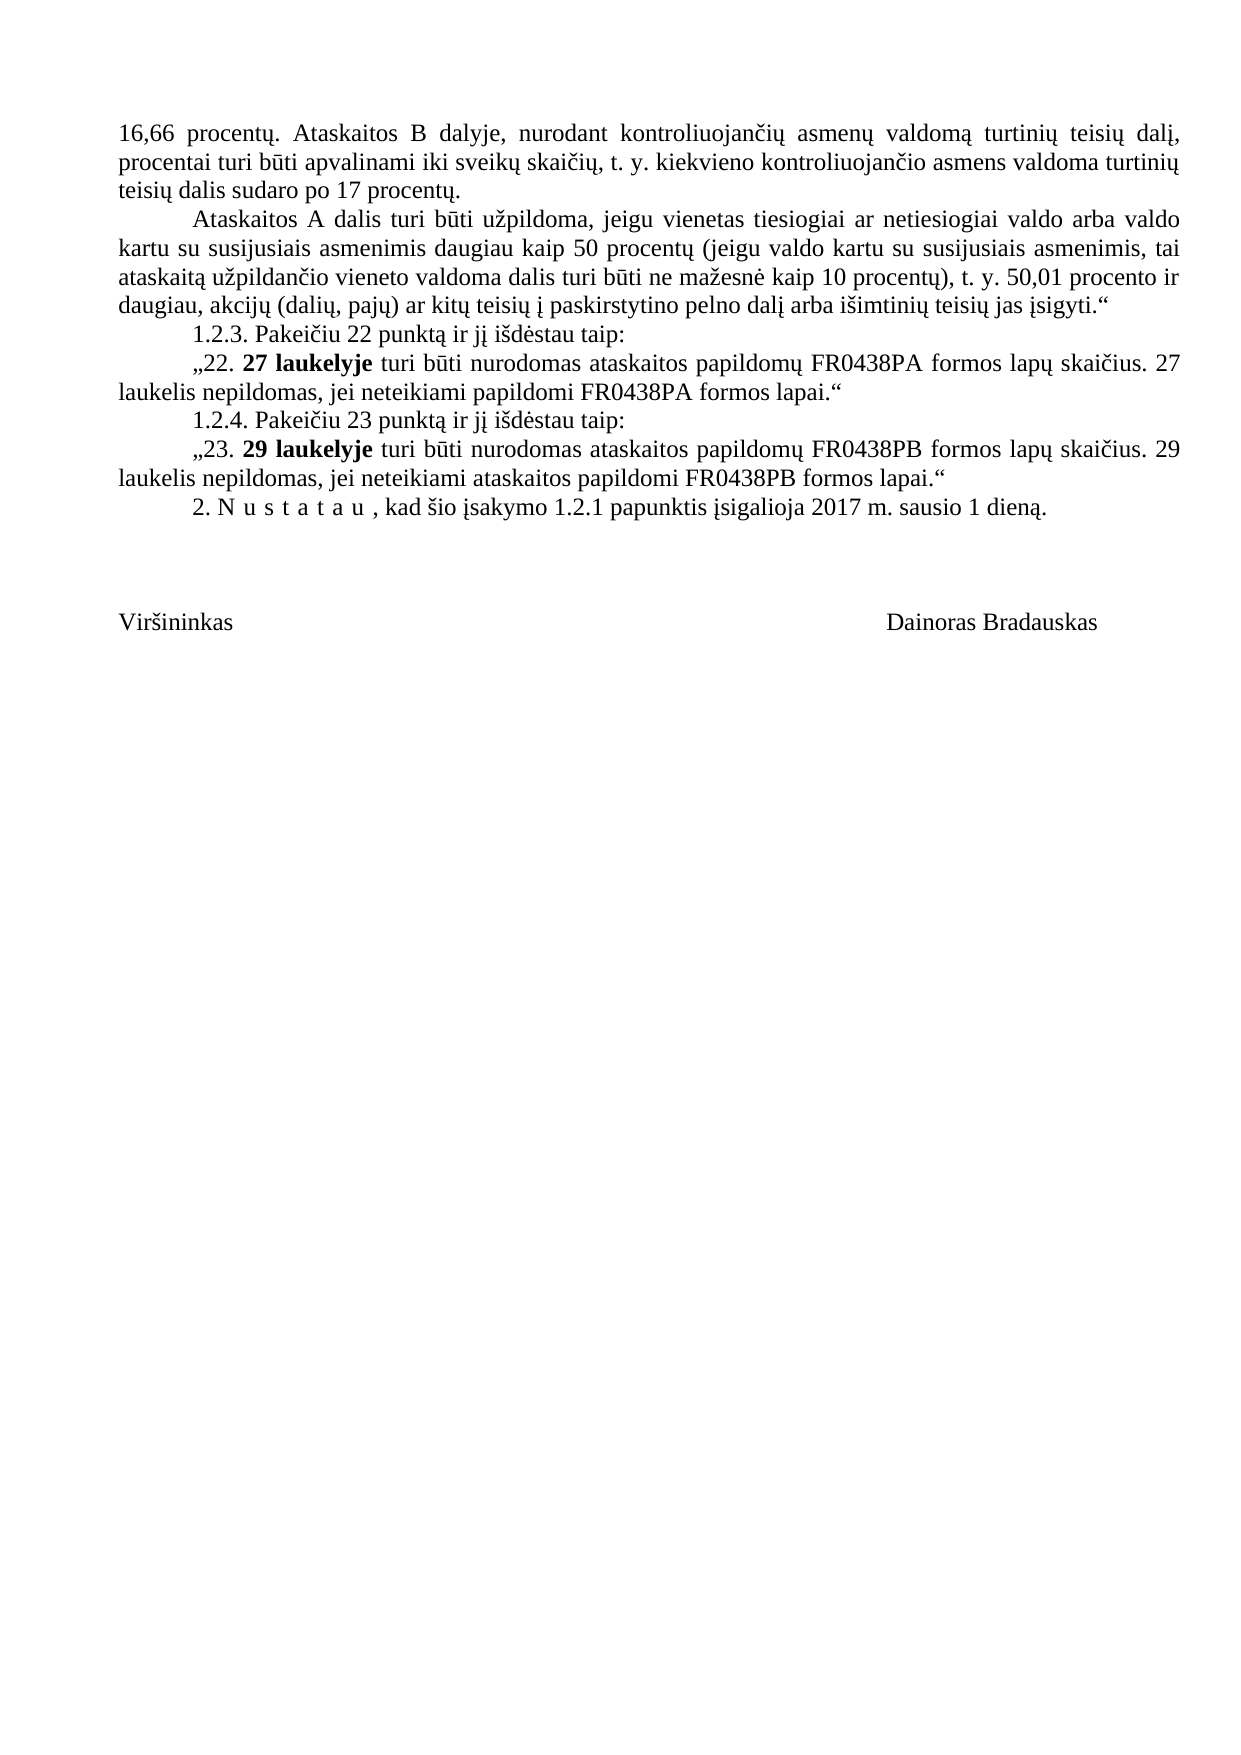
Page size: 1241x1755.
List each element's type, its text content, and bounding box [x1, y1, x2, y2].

text 1.2.3. Pakeičiu 22 punktą ir jį išdėstau taip: [118, 319, 1181, 348]
text Viršininkas Dainoras Bradauskas [118, 607, 1181, 636]
text 2. Nustatau, kad šio įsakymo 1.2.1 papunktis įsigalioja 2017 m. sausio 1 dieną. [118, 492, 1181, 521]
text „23. 29 laukelyje turi būti nurodomas ataskaitos papildomų FR0438PB formos lapų skaičius. 29 laukelis nepildomas, jei neteikiami ataskaitos papildomi FR0438PB formos lapai.“ [118, 434, 1181, 492]
text 16,66 procentų. Ataskaitos B dalyje, nurodant kontroliuojančių asmenų valdomą turtinių teisių dalį, procentai turi būti apvalinami iki sveikų skaičių, t. y. kiekvieno kontroliuojančio asmens valdoma turtinių teisių dalis sudaro po 17 procentų. [118, 118, 1181, 204]
text Ataskaitos A dalis turi būti užpildoma, jeigu vienetas tiesiogiai ar netiesiogiai valdo arba valdo kartu su susijusiais asmenimis daugiau kaip 50 procentų (jeigu valdo kartu su susijusiais asmenimis, tai ataskaitą užpildančio vieneto valdoma dalis turi būti ne mažesnė kaip 10 procentų), t. y. 50,01 procento ir daugiau, akcijų (dalių, pajų) ar kitų teisių į paskirstytino pelno dalį arba išimtinių teisių jas įsigyti.“ [118, 204, 1181, 319]
text „22. 27 laukelyje turi būti nurodomas ataskaitos papildomų FR0438PA formos lapų skaičius. 27 laukelis nepildomas, jei neteikiami papildomi FR0438PA formos lapai.“ [118, 348, 1181, 406]
text 1.2.4. Pakeičiu 23 punktą ir jį išdėstau taip: [118, 406, 1181, 434]
